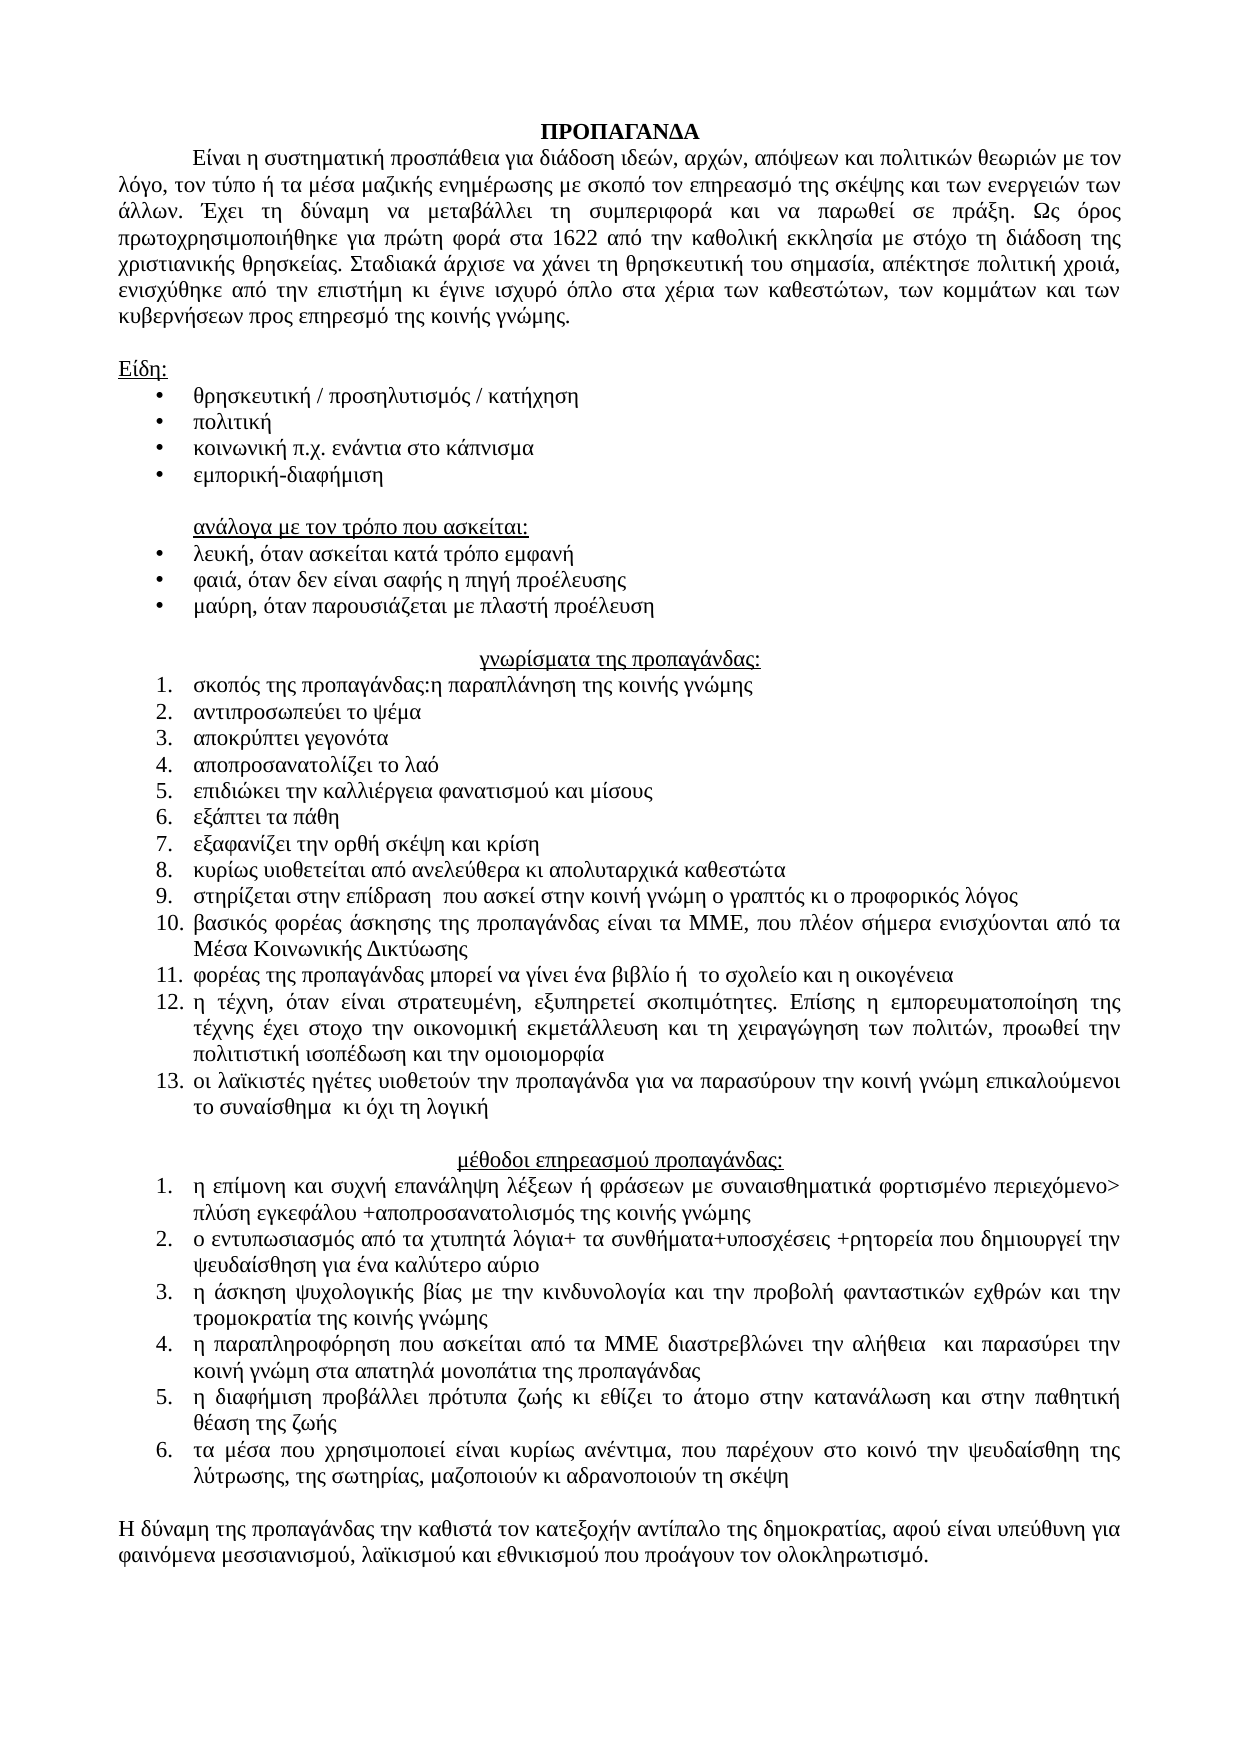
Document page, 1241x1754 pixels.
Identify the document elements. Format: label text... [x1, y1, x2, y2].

text Η δύναμη της προπαγάνδας την καθιστά τον κατεξοχήν αντίπαλο της δημοκρατίας, αφού είναι υπεύθυνη για φαινόμενα μεσσιανισμού, λαϊκισμού και εθνικισμού που προάγουν τον ολοκληρωτισμό. [118, 1515, 1122, 1568]
list ανάλογα με τον τρόπο που ασκείται: [156, 513, 1122, 540]
list αντιπροσωπεύει το ψέμα [156, 698, 1122, 724]
text μέθοδοι επηρεασμού προπαγάνδας: [118, 1146, 1122, 1172]
list αποπροσανατολίζει το λαό [156, 751, 1122, 777]
list η διαφήμιση προβάλλει πρότυπα ζωής κι εθίζει το άτομο στην κατανάλωση και στην παθητική θέαση της ζωής [156, 1383, 1122, 1436]
list η επίμονη και συχνή επανάληψη λέξεων ή φράσεων με συναισθηματικά φορτισμένο περιεχόμενο> πλύση εγκεφάλου +αποπροσανατολισμός της κοινής γνώμης [156, 1172, 1122, 1225]
list κοινωνική π.χ. ενάντια στο κάπνισμα [156, 434, 1122, 461]
text γνωρίσματα της προπαγάνδας: [118, 645, 1122, 672]
text Είναι η συστηματική προσπάθεια για διάδοση ιδεών, αρχών, απόψεων και πολιτικών θεωριών με τον λόγο, τον τύπο ή τα μέσα μαζικής ενημέρωσης με σκοπό τον επηρεασμό της σκέψης και των ενεργειών των άλλων. Έχει τη δύναμη να μεταβάλλει τη συμπεριφορά και να παρωθεί σε πράξη. Ως όρος πρωτοχρησιμοποιήθηκε για πρώτη φορά στα 1622 από την καθολική εκκλησία με στόχο τη διάδοση της χριστιανικής θρησκείας. Σταδιακά άρχισε να χάνει τη θρησκευτική του σημασία, απέκτησε πολιτική χροιά, ενισχύθηκε από την επιστήμη κι έγινε ισχυρό όπλο στα χέρια των καθεστώτων, των κομμάτων και των κυβερνήσεων προς επηρεσμό της κοινής γνώμης. [118, 144, 1122, 329]
list φαιά, όταν δεν είναι σαφής η πηγή προέλευσης [156, 566, 1122, 592]
list σκοπός της προπαγάνδας:η παραπλάνηση της κοινής γνώμης [156, 672, 1122, 698]
list στηρίζεται στην επίδραση που ασκεί στην κοινή γνώμη ο γραπτός κι ο προφορικός λόγος [156, 882, 1122, 909]
list λευκή, όταν ασκείται κατά τρόπο εμφανή [156, 540, 1122, 566]
list θρησκευτική / προσηλυτισμός / κατήχηση [156, 382, 1122, 408]
list εξαφανίζει την ορθή σκέψη και κρίση [156, 830, 1122, 856]
list μαύρη, όταν παρουσιάζεται με πλαστή προέλευση [156, 592, 1122, 619]
list η τέχνη, όταν είναι στρατευμένη, εξυπηρετεί σκοπιμότητες. Επίσης η εμπορευματοποίηση της τέχνης έχει στοχο την οικονομική εκμετάλλευση και τη χειραγώγηση των πολιτών, προωθεί την πολιτιστική ισοπέδωση και την ομοιομορφία [156, 988, 1122, 1067]
text Είδη: [118, 355, 1122, 382]
list πολιτική [156, 408, 1122, 434]
list η παραπληροφόρηση που ασκείται από τα ΜΜΕ διαστρεβλώνει την αλήθεια και παρασύρει την κοινή γνώμη στα απατηλά μονοπάτια της προπαγάνδας [156, 1330, 1122, 1383]
list βασικός φορέας άσκησης της προπαγάνδας είναι τα ΜΜΕ, που πλέον σήμερα ενισχύονται από τα Μέσα Κοινωνικής Δικτύωσης [156, 909, 1122, 961]
list ο εντυπωσιασμός από τα χτυπητά λόγια+ τα συνθήματα+υποσχέσεις +ρητορεία που δημιουργεί την ψευδαίσθηση για ένα καλύτερο αύριο [156, 1225, 1122, 1278]
list αποκρύπτει γεγονότα [156, 724, 1122, 751]
list επιδιώκει την καλλιέργεια φανατισμού και μίσους [156, 777, 1122, 803]
list κυρίως υιοθετείται από ανελεύθερα κι απολυταρχικά καθεστώτα [156, 856, 1122, 882]
text ΠΡΟΠΑΓΑΝΔΑ [118, 118, 1122, 144]
list οι λαϊκιστές ηγέτες υιοθετούν την προπαγάνδα για να παρασύρουν την κοινή γνώμη επικαλούμενοι το συναίσθημα κι όχι τη λογική [156, 1067, 1122, 1119]
list η άσκηση ψυχολογικής βίας με την κινδυνολογία και την προβολή φανταστικών εχθρών και την τρομοκρατία της κοινής γνώμης [156, 1278, 1122, 1330]
list εμπορική-διαφήμιση [156, 461, 1122, 487]
list φορέας της προπαγάνδας μπορεί να γίνει ένα βιβλίο ή το σχολείο και η οικογένεια [156, 961, 1122, 988]
list τα μέσα που χρησιμοποιεί είναι κυρίως ανέντιμα, που παρέχουν στο κοινό την ψευδαίσθηη της λύτρωσης, της σωτηρίας, μαζοποιούν κι αδρανοποιούν τη σκέψη [156, 1436, 1122, 1488]
list εξάπτει τα πάθη [156, 803, 1122, 830]
